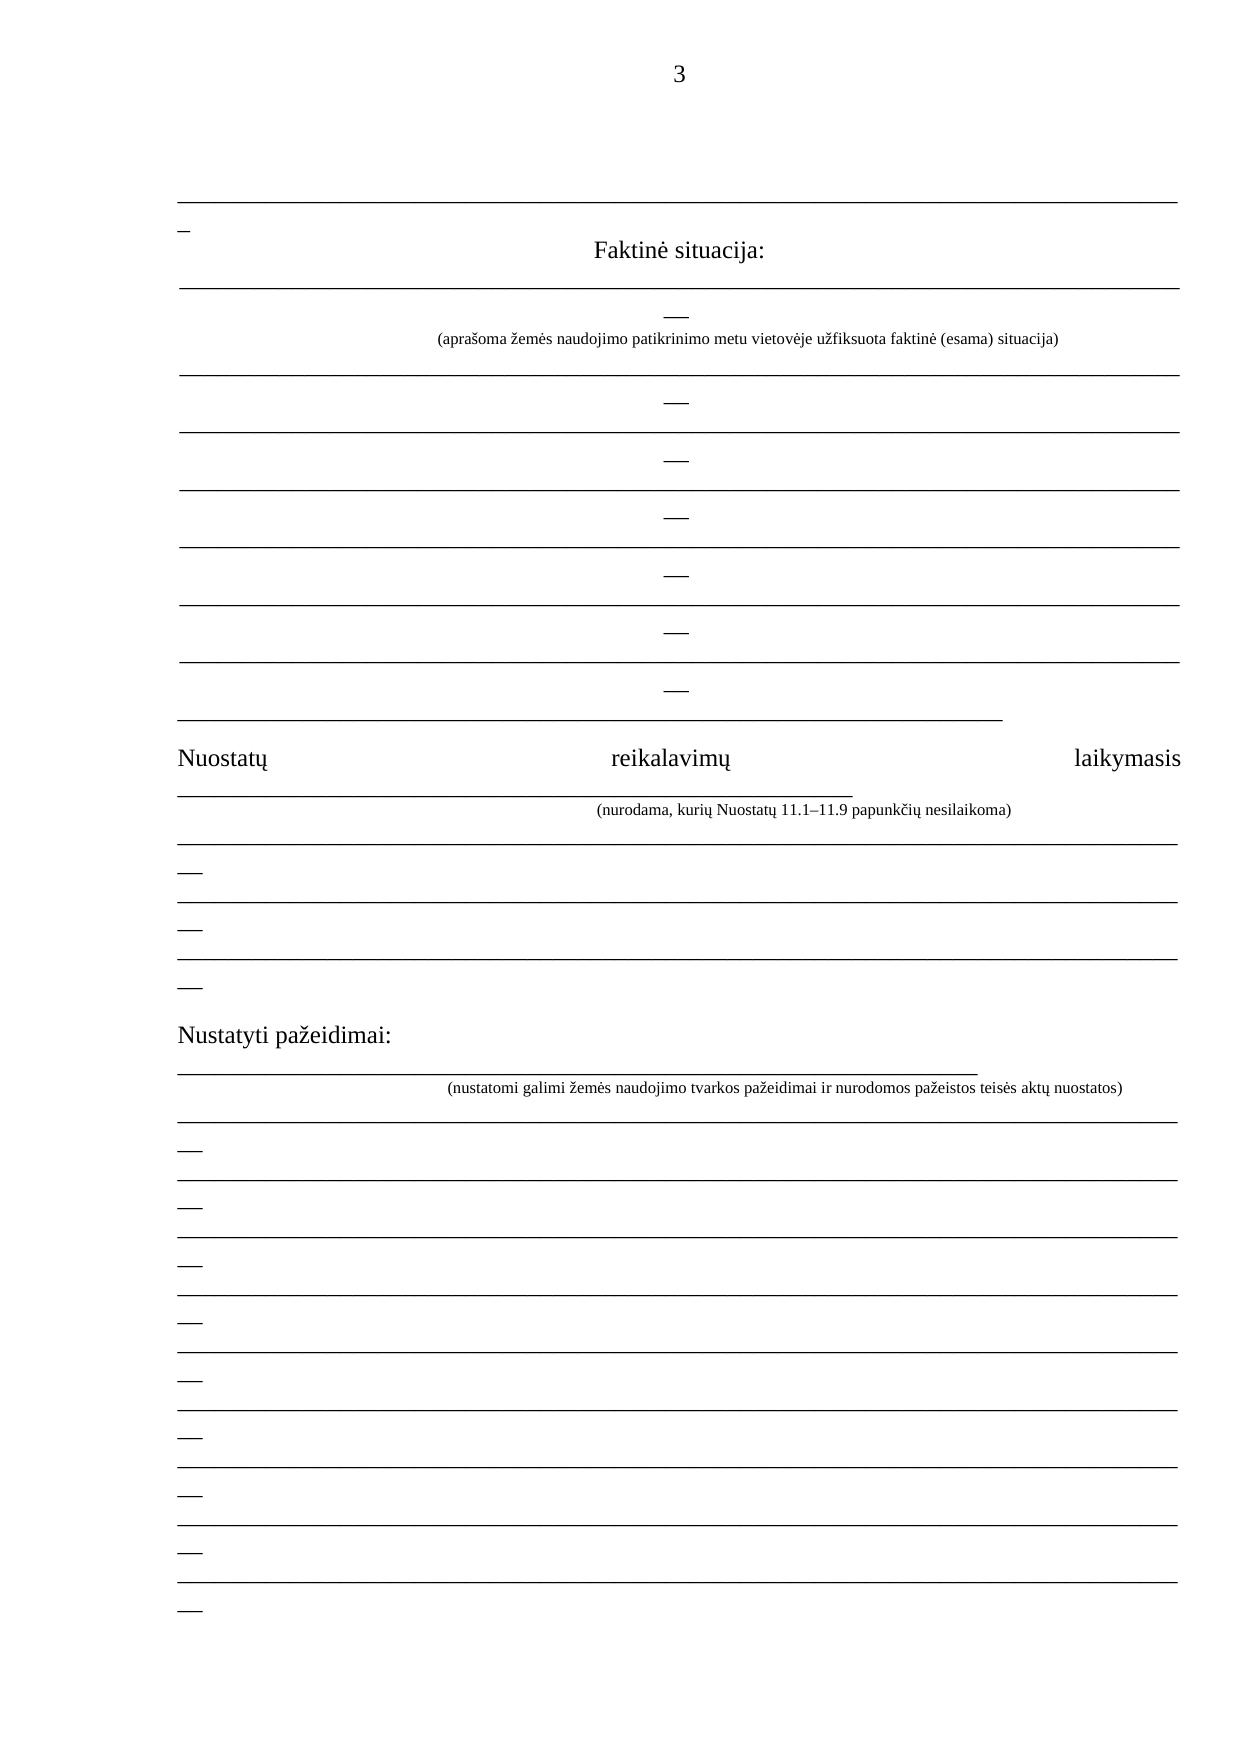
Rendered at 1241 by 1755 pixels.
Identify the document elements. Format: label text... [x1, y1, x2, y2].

text __________________________________________________________________________________ [177, 1500, 1181, 1557]
text __________________________________________________________________________________ [177, 407, 1181, 465]
text __________________________________________________________________________________ [177, 1155, 1181, 1212]
text (nustatomi galimi žemės naudojimo tvarkos pažeidimai ir nurodomos pažeistos teisės aktų nuostatos) [428, 1078, 1181, 1097]
text __________________________________________________________________________________ [177, 1442, 1181, 1500]
text Nuostatų reikalavimų laikymasis ______________________________________________________ [177, 743, 1181, 800]
text __________________________________________________________________________________ [177, 465, 1181, 522]
text (nurodama, kurių Nuostatų 11.1–11.9 papunkčių nesilaikoma) [177, 800, 1181, 819]
text __________________________________________________________________ [177, 695, 1181, 723]
text __________________________________________________________________________________ [177, 1385, 1181, 1442]
text __________________________________________________________________________________ [177, 1212, 1181, 1270]
text Faktinė situacija: __________________________________________________________________________________ [177, 235, 1181, 321]
text Nustatyti pažeidimai: ________________________________________________________________ [177, 1021, 1181, 1078]
text __________________________________________________________________________________ [177, 580, 1181, 637]
text (aprašoma žemės naudojimo patikrinimo metu vietovėje užfiksuota faktinė (esama) situacija) __________________________________________________________________________________ [177, 321, 1181, 407]
text __________________________________________________________________________________ [177, 1270, 1181, 1327]
text __________________________________________________________________________________ [177, 522, 1181, 580]
text __________________________________________________________________________________ [177, 1557, 1181, 1615]
text __________________________________________________________________________________ [177, 1097, 1181, 1155]
text __________________________________________________________________________________ [177, 877, 1181, 934]
text __________________________________________________________________________________ [177, 819, 1181, 877]
text _________________________________________________________________________________ [177, 177, 1181, 235]
text __________________________________________________________________________________ [177, 637, 1181, 695]
text __________________________________________________________________________________ [177, 934, 1181, 992]
text __________________________________________________________________________________ [177, 1327, 1181, 1385]
